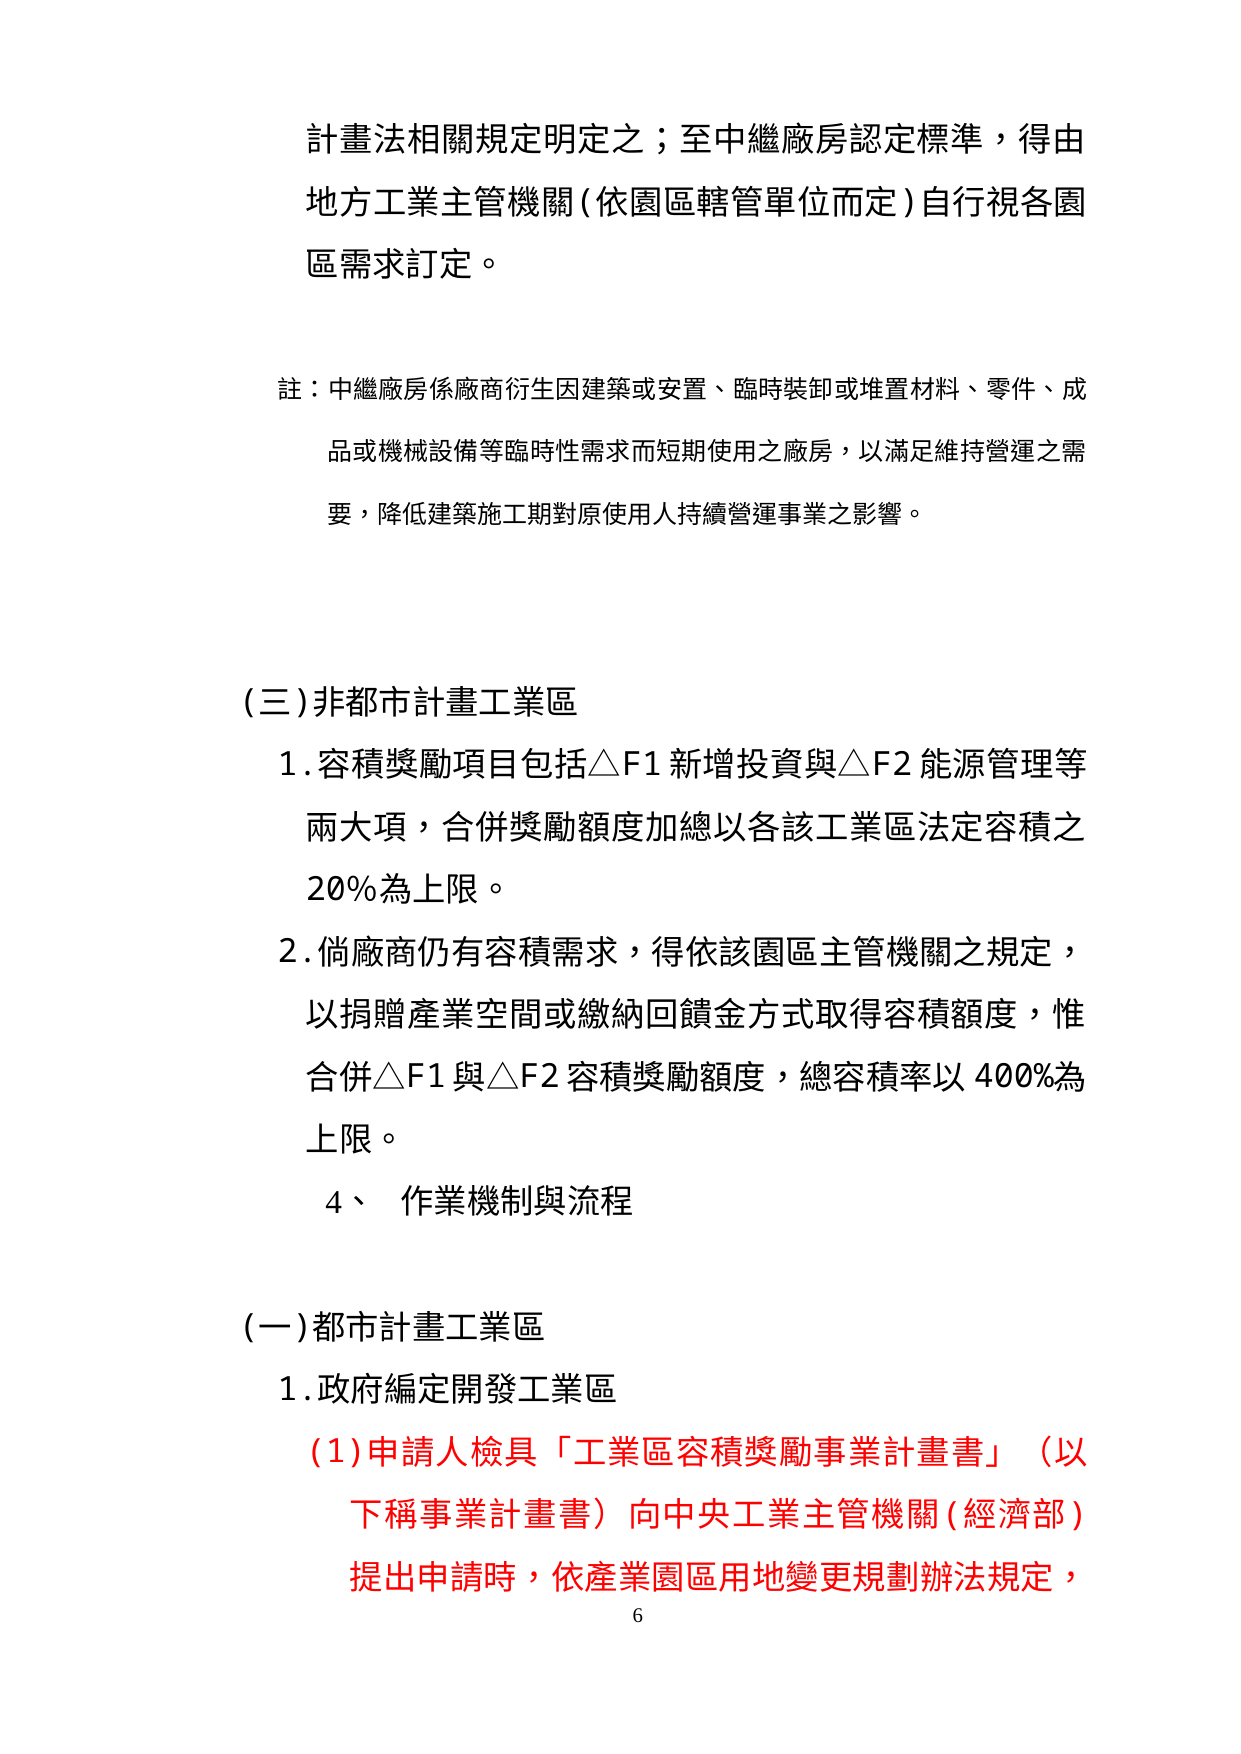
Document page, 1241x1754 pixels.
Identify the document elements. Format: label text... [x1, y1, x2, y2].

list 作業機制與流程 [325, 1177, 1087, 1223]
text (一)都市計畫工業區 [239, 1283, 1087, 1346]
text 1.容積獎勵項目包括△F1新增投資與△F2能源管理等兩大項，合併獎勵額度加總以各該工業區法定容積之20％為上限。 [277, 721, 1087, 908]
text 1.政府編定開發工業區 [277, 1346, 1087, 1408]
text 計畫法相關規定明定之；至中繼廠房認定標準，得由地方工業主管機關(依園區轄管單位而定)自行視各園區需求訂定。 [277, 96, 1087, 283]
text 註：中繼廠房係廠商衍生因建築或安置、臨時裝卸或堆置材料、零件、成品或機械設備等臨時性需求而短期使用之廠房，以滿足維持營運之需要，降低建築施工期對原使用人持續營運事業之影響。 [277, 346, 1087, 533]
text 2.倘廠商仍有容積需求，得依該園區主管機關之規定，以捐贈產業空間或繳納回饋金方式取得容積額度，惟合併△F1與△F2容積獎勵額度，總容積率以400%為上限。 [277, 908, 1087, 1158]
text (三)非都市計畫工業區 [239, 658, 1087, 721]
text (1)申請人檢具「工業區容積獎勵事業計畫書」（以下稱事業計畫書）向中央工業主管機關(經濟部)提出申請時，依產業園區用地變更規劃辦法規定， [306, 1408, 1087, 1596]
